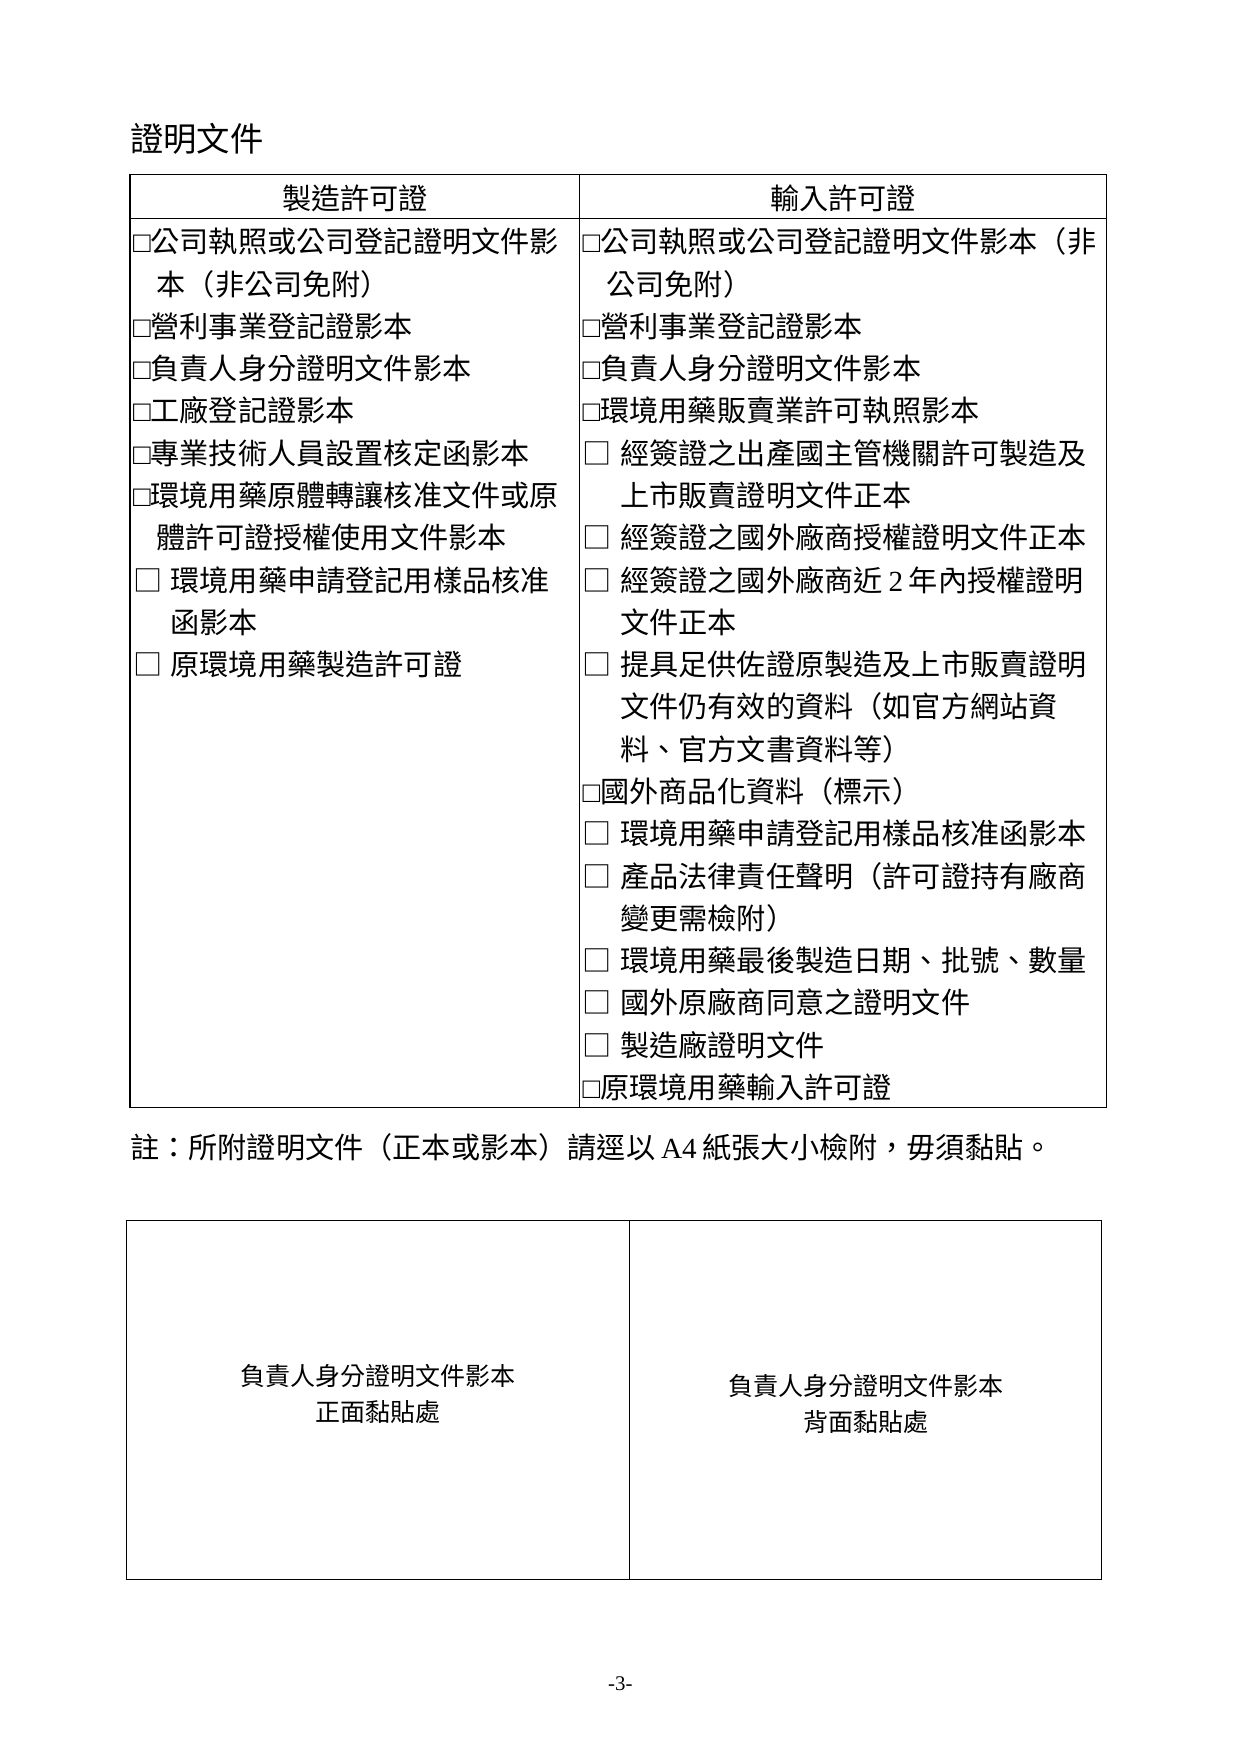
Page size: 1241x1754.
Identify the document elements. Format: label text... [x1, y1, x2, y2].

text 註：所附證明文件（正本或影本）請逕以A4紙張大小檢附，毋須黏貼。 [130, 1108, 1110, 1183]
table_header 製造許可證 [131, 175, 579, 218]
table_header 負責人身分證明文件影本 正面黏貼處 [127, 1221, 629, 1579]
table_header 負責人身分證明文件影本 背面黏貼處 [630, 1221, 1101, 1579]
text 證明文件 [130, 99, 1110, 174]
table_cell □公司執照或公司登記證明文件影本（非公司免附） □營利事業登記證影本 □負責人身分證明文件影本 □環境用藥販賣業許可執照影本 經簽證之出產國主管機關許可製造及上市販賣證明文件正本 經簽證之國外廠商授權證明文件正本 經簽證之國外廠商近2年內授權證明文件正本 提具足供佐證原製造及上市販賣證明文件仍有效的資料（如官方網站資料、官方文書資料等） □國外商品化資料（標示） 環境用藥申請登記用樣品核准函影本 產品法律責任聲明（許可證持有廠商變更需檢附） 環境用藥最後製造日期、批號、數量 國外原廠商同意之證明文件 製造廠證明文件 □原環境用藥輸入許可證 [580, 219, 1106, 1107]
table_cell □公司執照或公司登記證明文件影本（非公司免附） □營利事業登記證影本 □負責人身分證明文件影本 □工廠登記證影本 □專業技術人員設置核定函影本 □環境用藥原體轉讓核准文件或原體許可證授權使用文件影本 環境用藥申請登記用樣品核准函影本 原環境用藥製造許可證 [131, 219, 579, 1107]
table_header 輸入許可證 [580, 175, 1106, 218]
